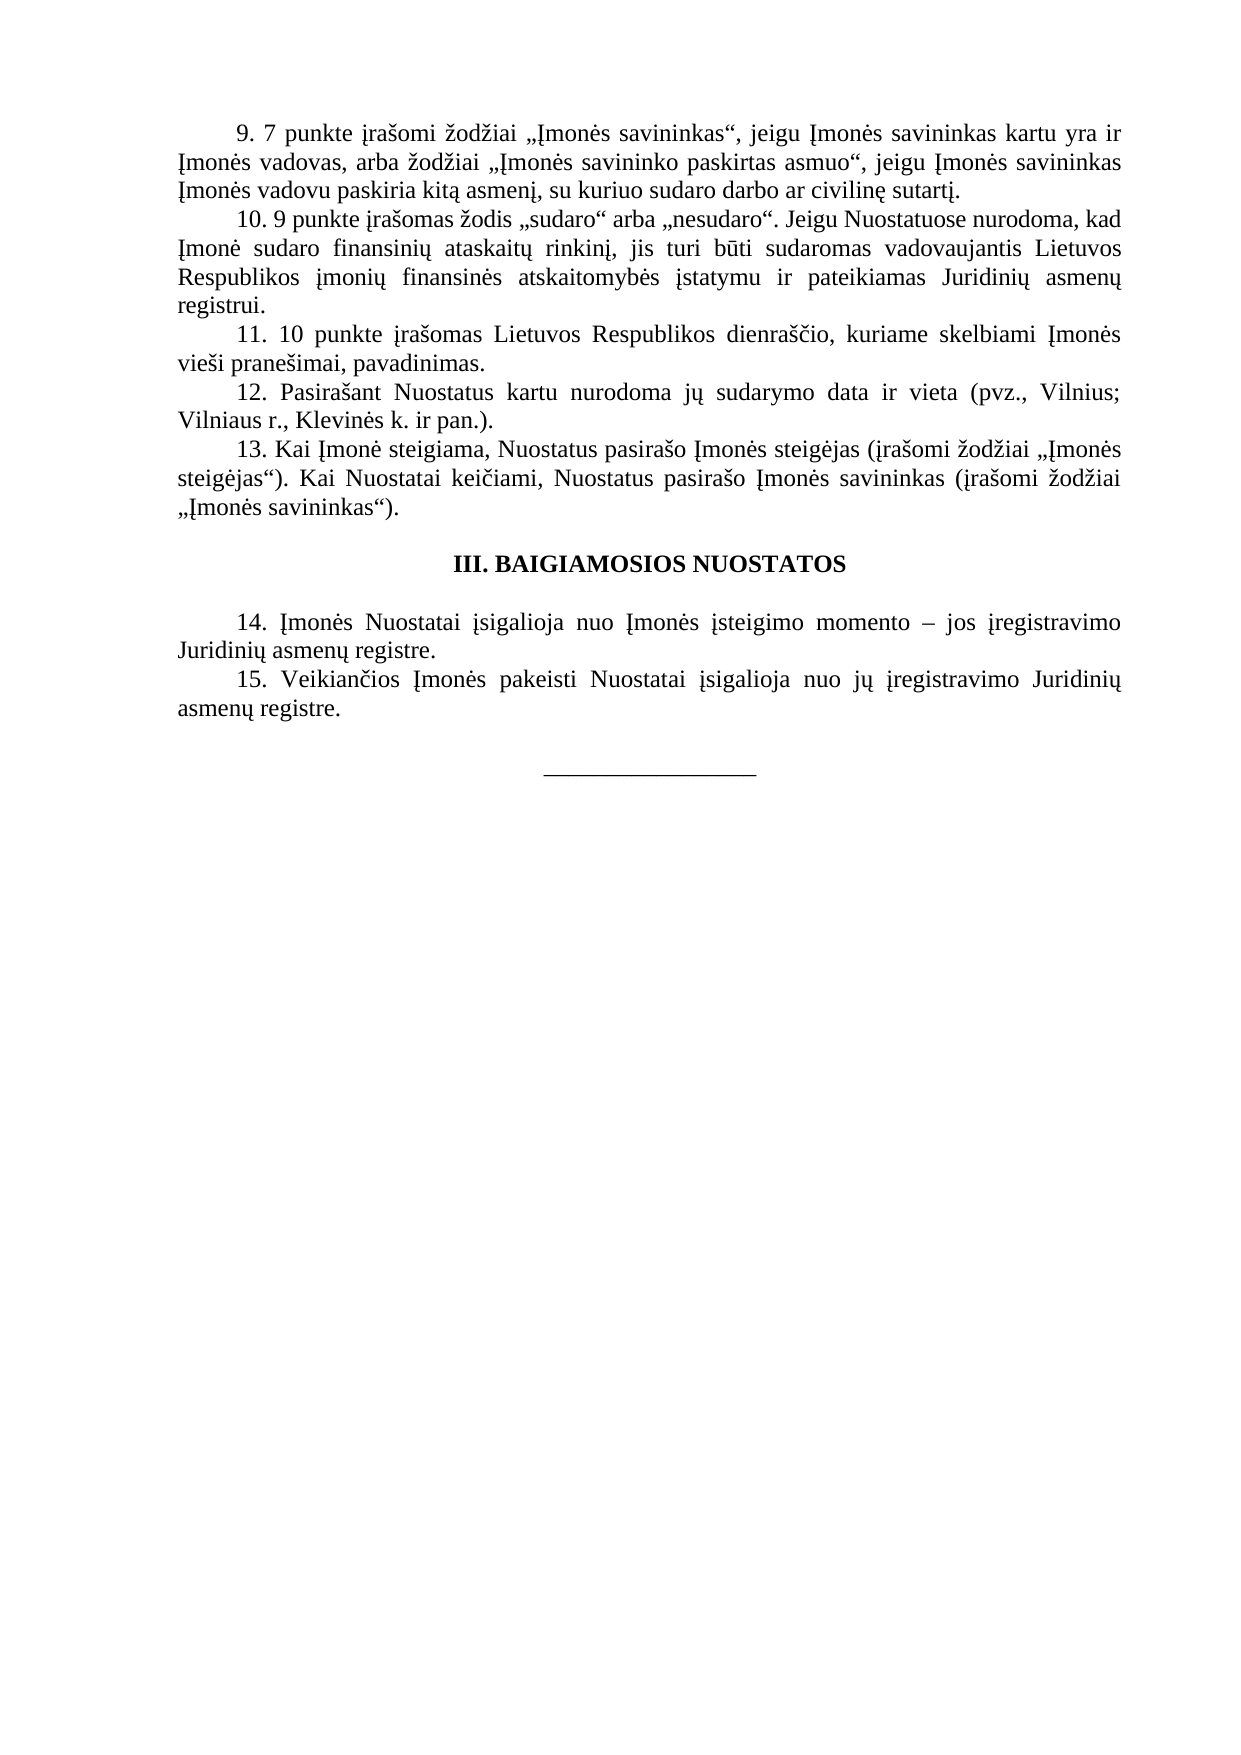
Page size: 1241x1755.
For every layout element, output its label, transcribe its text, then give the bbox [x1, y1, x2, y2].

text 11. 10 punkte įrašomas Lietuvos Respublikos dienraščio, kuriame skelbiami Įmonės vieši pranešimai, pavadinimas. [177, 319, 1122, 377]
text 9. 7 punkte įrašomi žodžiai „Įmonės savininkas“, jeigu Įmonės savininkas kartu yra ir Įmonės vadovas, arba žodžiai „Įmonės savininko paskirtas asmuo“, jeigu Įmonės savininkas Įmonės vadovu paskiria kitą asmenį, su kuriuo sudaro darbo ar civilinę sutartį. [177, 118, 1122, 204]
text 13. Kai Įmonė steigiama, Nuostatus pasirašo Įmonės steigėjas (įrašomi žodžiai „Įmonės steigėjas“). Kai Nuostatai keičiami, Nuostatus pasirašo Įmonės savininkas (įrašomi žodžiai „Įmonės savininkas“). [177, 434, 1122, 521]
text III. BAIGIAMOSIOS NUOSTATOS [177, 549, 1122, 578]
text 10. 9 punkte įrašomas žodis „sudaro“ arba „nesudaro“. Jeigu Nuostatuose nurodoma, kad Įmonė sudaro finansinių ataskaitų rinkinį, jis turi būti sudaromas vadovaujantis Lietuvos Respublikos įmonių finansinės atskaitomybės įstatymu ir pateikiamas Juridinių asmenų registrui. [177, 204, 1122, 319]
text 12. Pasirašant Nuostatus kartu nurodoma jų sudarymo data ir vieta (pvz., Vilnius; Vilniaus r., Klevinės k. ir pan.). [177, 377, 1122, 434]
text _________________ [177, 751, 1122, 779]
text 14. Įmonės Nuostatai įsigalioja nuo Įmonės įsteigimo momento – jos įregistravimo Juridinių asmenų registre. [177, 607, 1122, 664]
text 15. Veikiančios Įmonės pakeisti Nuostatai įsigalioja nuo jų įregistravimo Juridinių asmenų registre. [177, 664, 1122, 722]
